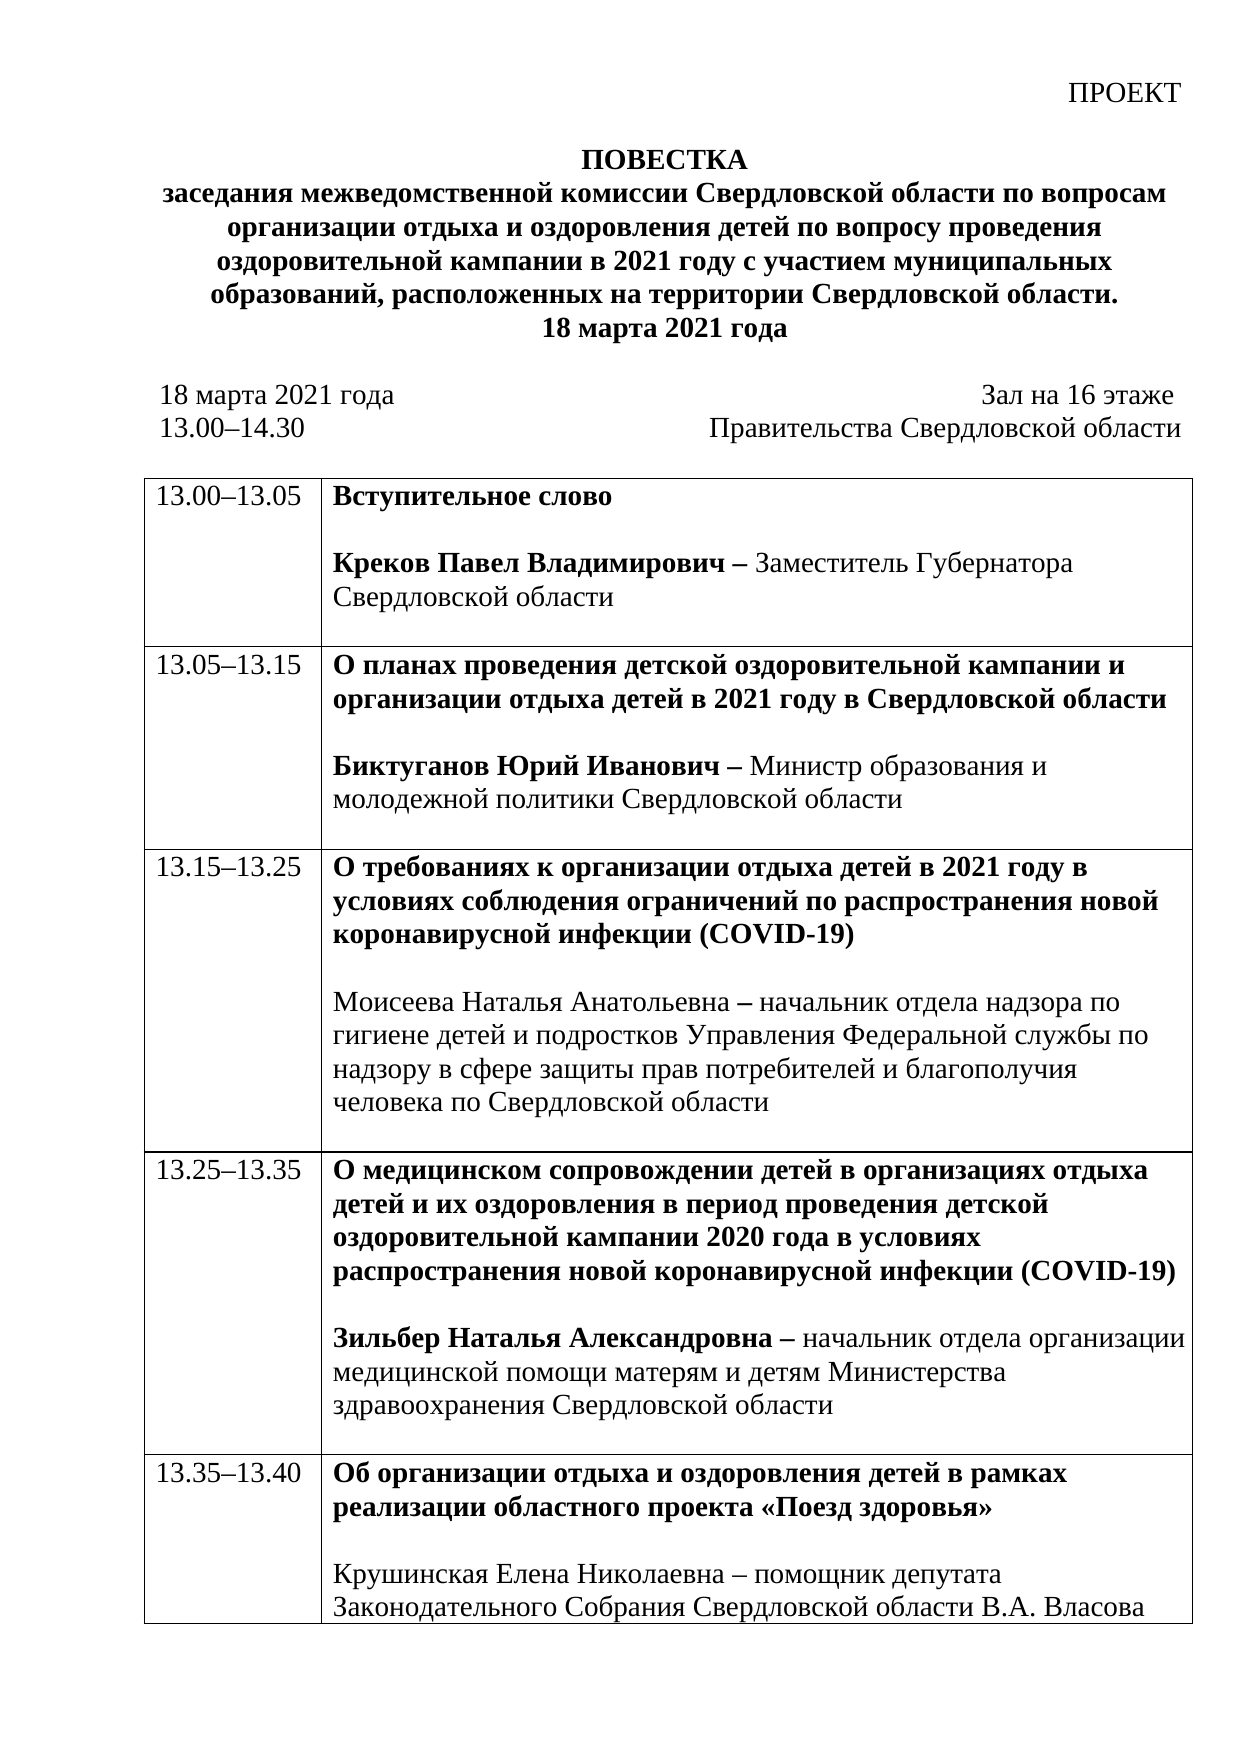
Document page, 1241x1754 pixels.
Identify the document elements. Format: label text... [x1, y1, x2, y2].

text 18 марта 2021 года [148, 310, 1181, 343]
text оздоровительной кампании в 2021 году с участием муниципальных образований, расположенных на территории Свердловской области. [148, 243, 1181, 310]
table_cell О планах проведения детской оздоровительной кампании и организации отдыха детей в 2021 году в Свердловской области Биктуганов Юрий Иванович – Министр образования и молодежной политики Свердловской области [322, 647, 1192, 848]
table_header 13.00–13.05 [145, 479, 321, 646]
table_cell 13.05–13.15 [145, 647, 321, 848]
table_cell Об организации отдыха и оздоровления детей в рамках реализации областного проекта «Поезд здоровья» Крушинская Елена Николаевна – помощник депутата Законодательного Собрания Свердловской области В.А. Власова [322, 1455, 1192, 1623]
table_header Вступительное слово Креков Павел Владимирович – Заместитель Губернатора Свердловской области [322, 479, 1192, 646]
text ПОВЕСТКА [148, 142, 1181, 176]
table_cell О медицинском сопровождении детей в организациях отдыха детей и их оздоровления в период проведения детской оздоровительной кампании 2020 года в условиях распространения новой коронавирусной инфекции (COVID-19) Зильбер Наталья Александровна – начальник отдела организации медицинской помощи матерям и детям Министерства здравоохранения Свердловской области [322, 1153, 1192, 1454]
table_cell 13.25–13.35 [145, 1153, 321, 1454]
table_header Зал на 16 этаже Правительства Свердловской области [591, 343, 1193, 477]
table_cell 13.35–13.40 [145, 1455, 321, 1623]
table_cell О требованиях к организации отдыха детей в 2021 году в условиях соблюдения ограничений по распространения новой коронавирусной инфекции (COVID-19) Моисеева Наталья Анатольевна – начальник отдела надзора по гигиене детей и подростков Управления Федеральной службы по надзору в сфере защиты прав потребителей и благополучия человека по Свердловской области [322, 850, 1192, 1151]
table_header 18 марта 2021 года 13.00–14.30 [148, 343, 591, 477]
text заседания межведомственной комиссии Свердловской области по вопросам организации отдыха и оздоровления детей по вопросу проведения [148, 176, 1181, 243]
table_cell 13.15–13.25 [145, 850, 321, 1151]
text ПРОЕКТ [148, 75, 1181, 108]
